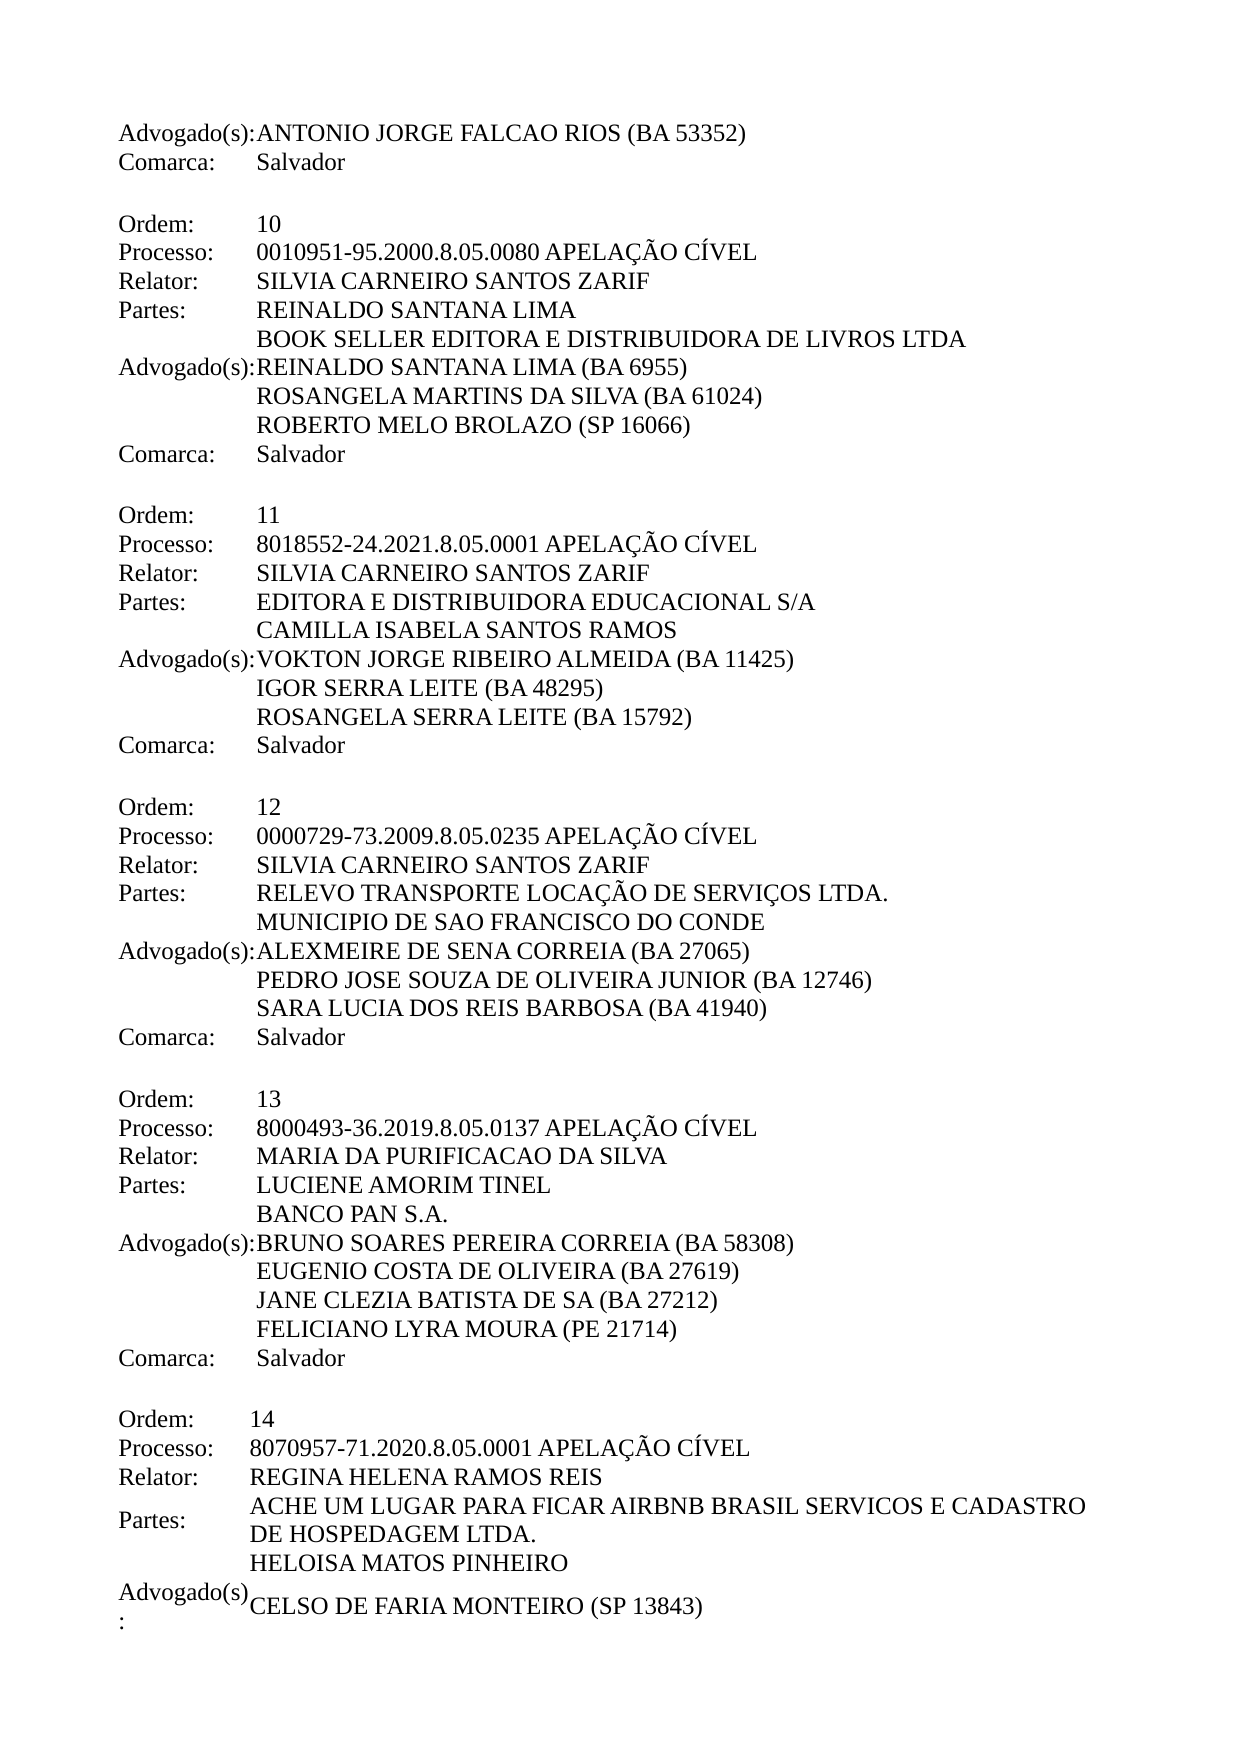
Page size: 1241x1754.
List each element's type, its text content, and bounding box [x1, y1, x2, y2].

table_header Ordem: [118, 1084, 256, 1113]
table_cell [118, 702, 256, 730]
table_header 13 [256, 1084, 802, 1113]
table_cell Processo: [118, 529, 256, 558]
table_cell Partes: [118, 879, 256, 907]
table_cell Advogado(s): [118, 644, 256, 673]
table_cell Advogado(s): [118, 1577, 249, 1634]
table_cell ROBERTO MELO BROLAZO (SP 16066) [256, 410, 975, 439]
table_cell 0000729-73.2009.8.05.0235 APELAÇÃO CÍVEL [256, 821, 894, 850]
table_header 14 [249, 1405, 1122, 1433]
table_header Ordem: [118, 792, 256, 821]
table_cell 8018552-24.2021.8.05.0001 APELAÇÃO CÍVEL [256, 529, 824, 558]
table_cell REGINA HELENA RAMOS REIS [249, 1462, 1122, 1491]
table_cell Relator: [118, 850, 256, 878]
table_cell JANE CLEZIA BATISTA DE SA (BA 27212) [256, 1285, 802, 1314]
table_cell FELICIANO LYRA MOURA (PE 21714) [256, 1314, 802, 1343]
table_cell REINALDO SANTANA LIMA (BA 6955) [256, 353, 975, 381]
table_cell [118, 324, 256, 352]
table_cell Advogado(s): [118, 118, 256, 147]
table_cell [118, 381, 256, 410]
table_cell ROSANGELA MARTINS DA SILVA (BA 61024) [256, 381, 975, 410]
table_cell [118, 1199, 256, 1228]
table_cell LUCIENE AMORIM TINEL [256, 1170, 802, 1199]
table_cell MARIA DA PURIFICACAO DA SILVA [256, 1141, 802, 1170]
table_cell Advogado(s): [118, 936, 256, 965]
table_cell BRUNO SOARES PEREIRA CORREIA (BA 58308) [256, 1228, 802, 1256]
table_cell CELSO DE FARIA MONTEIRO (SP 13843) [249, 1577, 1122, 1634]
table_header Ordem: [118, 500, 256, 529]
table_cell Comarca: [118, 147, 256, 176]
table_cell [118, 907, 256, 936]
table_cell Processo: [118, 238, 256, 266]
table_cell REINALDO SANTANA LIMA [256, 295, 975, 324]
table_cell SARA LUCIA DOS REIS BARBOSA (BA 41940) [256, 994, 894, 1022]
table_cell PEDRO JOSE SOUZA DE OLIVEIRA JUNIOR (BA 12746) [256, 965, 894, 993]
table_cell Comarca: [118, 730, 256, 759]
table_cell Salvador [256, 147, 761, 176]
table_cell [118, 410, 256, 439]
table_cell Partes: [118, 295, 256, 324]
table_cell VOKTON JORGE RIBEIRO ALMEIDA (BA 11425) [256, 644, 824, 673]
table_header 11 [256, 500, 824, 529]
table_cell CAMILLA ISABELA SANTOS RAMOS [256, 615, 824, 644]
table_cell Comarca: [118, 1343, 256, 1371]
table_cell Salvador [256, 730, 824, 759]
table_cell EDITORA E DISTRIBUIDORA EDUCACIONAL S/A [256, 587, 824, 615]
table_cell ACHE UM LUGAR PARA FICAR AIRBNB BRASIL SERVICOS E CADASTRO DE HOSPEDAGEM LTDA. [249, 1491, 1122, 1548]
table_cell ANTONIO JORGE FALCAO RIOS (BA 53352) [256, 118, 761, 147]
table_cell Partes: [118, 1491, 249, 1548]
table_cell 8070957-71.2020.8.05.0001 APELAÇÃO CÍVEL [249, 1433, 1122, 1462]
table_cell BANCO PAN S.A. [256, 1199, 802, 1228]
table_cell 0010951-95.2000.8.05.0080 APELAÇÃO CÍVEL [256, 238, 975, 266]
table_cell Salvador [256, 439, 975, 467]
table_cell SILVIA CARNEIRO SANTOS ZARIF [256, 266, 975, 295]
table_header 12 [256, 792, 894, 821]
table_cell Processo: [118, 821, 256, 850]
table_cell Comarca: [118, 439, 256, 467]
table_cell [118, 1256, 256, 1285]
table_cell Relator: [118, 1462, 249, 1491]
table_cell Advogado(s): [118, 353, 256, 381]
table_cell MUNICIPIO DE SAO FRANCISCO DO CONDE [256, 907, 894, 936]
table_cell Partes: [118, 587, 256, 615]
table_cell [118, 615, 256, 644]
table_cell Advogado(s): [118, 1228, 256, 1256]
table_header Ordem: [118, 1405, 249, 1433]
table_cell Relator: [118, 266, 256, 295]
table_cell Comarca: [118, 1022, 256, 1051]
table_cell [118, 1548, 249, 1577]
table_cell Salvador [256, 1022, 894, 1051]
table_cell RELEVO TRANSPORTE LOCAÇÃO DE SERVIÇOS LTDA. [256, 879, 894, 907]
table_header 10 [256, 209, 975, 237]
table_cell EUGENIO COSTA DE OLIVEIRA (BA 27619) [256, 1256, 802, 1285]
table_cell [118, 965, 256, 993]
table_cell BOOK SELLER EDITORA E DISTRIBUIDORA DE LIVROS LTDA [256, 324, 975, 352]
table_cell [118, 673, 256, 702]
table_cell Processo: [118, 1433, 249, 1462]
table_cell [118, 1285, 256, 1314]
table_cell SILVIA CARNEIRO SANTOS ZARIF [256, 558, 824, 587]
table_cell Relator: [118, 558, 256, 587]
table_cell Relator: [118, 1141, 256, 1170]
table_cell SILVIA CARNEIRO SANTOS ZARIF [256, 850, 894, 878]
table_cell Partes: [118, 1170, 256, 1199]
table_header Ordem: [118, 209, 256, 237]
table_cell HELOISA MATOS PINHEIRO [249, 1548, 1122, 1577]
table_cell [118, 994, 256, 1022]
table_cell IGOR SERRA LEITE (BA 48295) [256, 673, 824, 702]
table_cell Salvador [256, 1343, 802, 1371]
table_cell ALEXMEIRE DE SENA CORREIA (BA 27065) [256, 936, 894, 965]
table_cell [118, 1314, 256, 1343]
table_cell 8000493-36.2019.8.05.0137 APELAÇÃO CÍVEL [256, 1113, 802, 1141]
table_cell Processo: [118, 1113, 256, 1141]
table_cell ROSANGELA SERRA LEITE (BA 15792) [256, 702, 824, 730]
